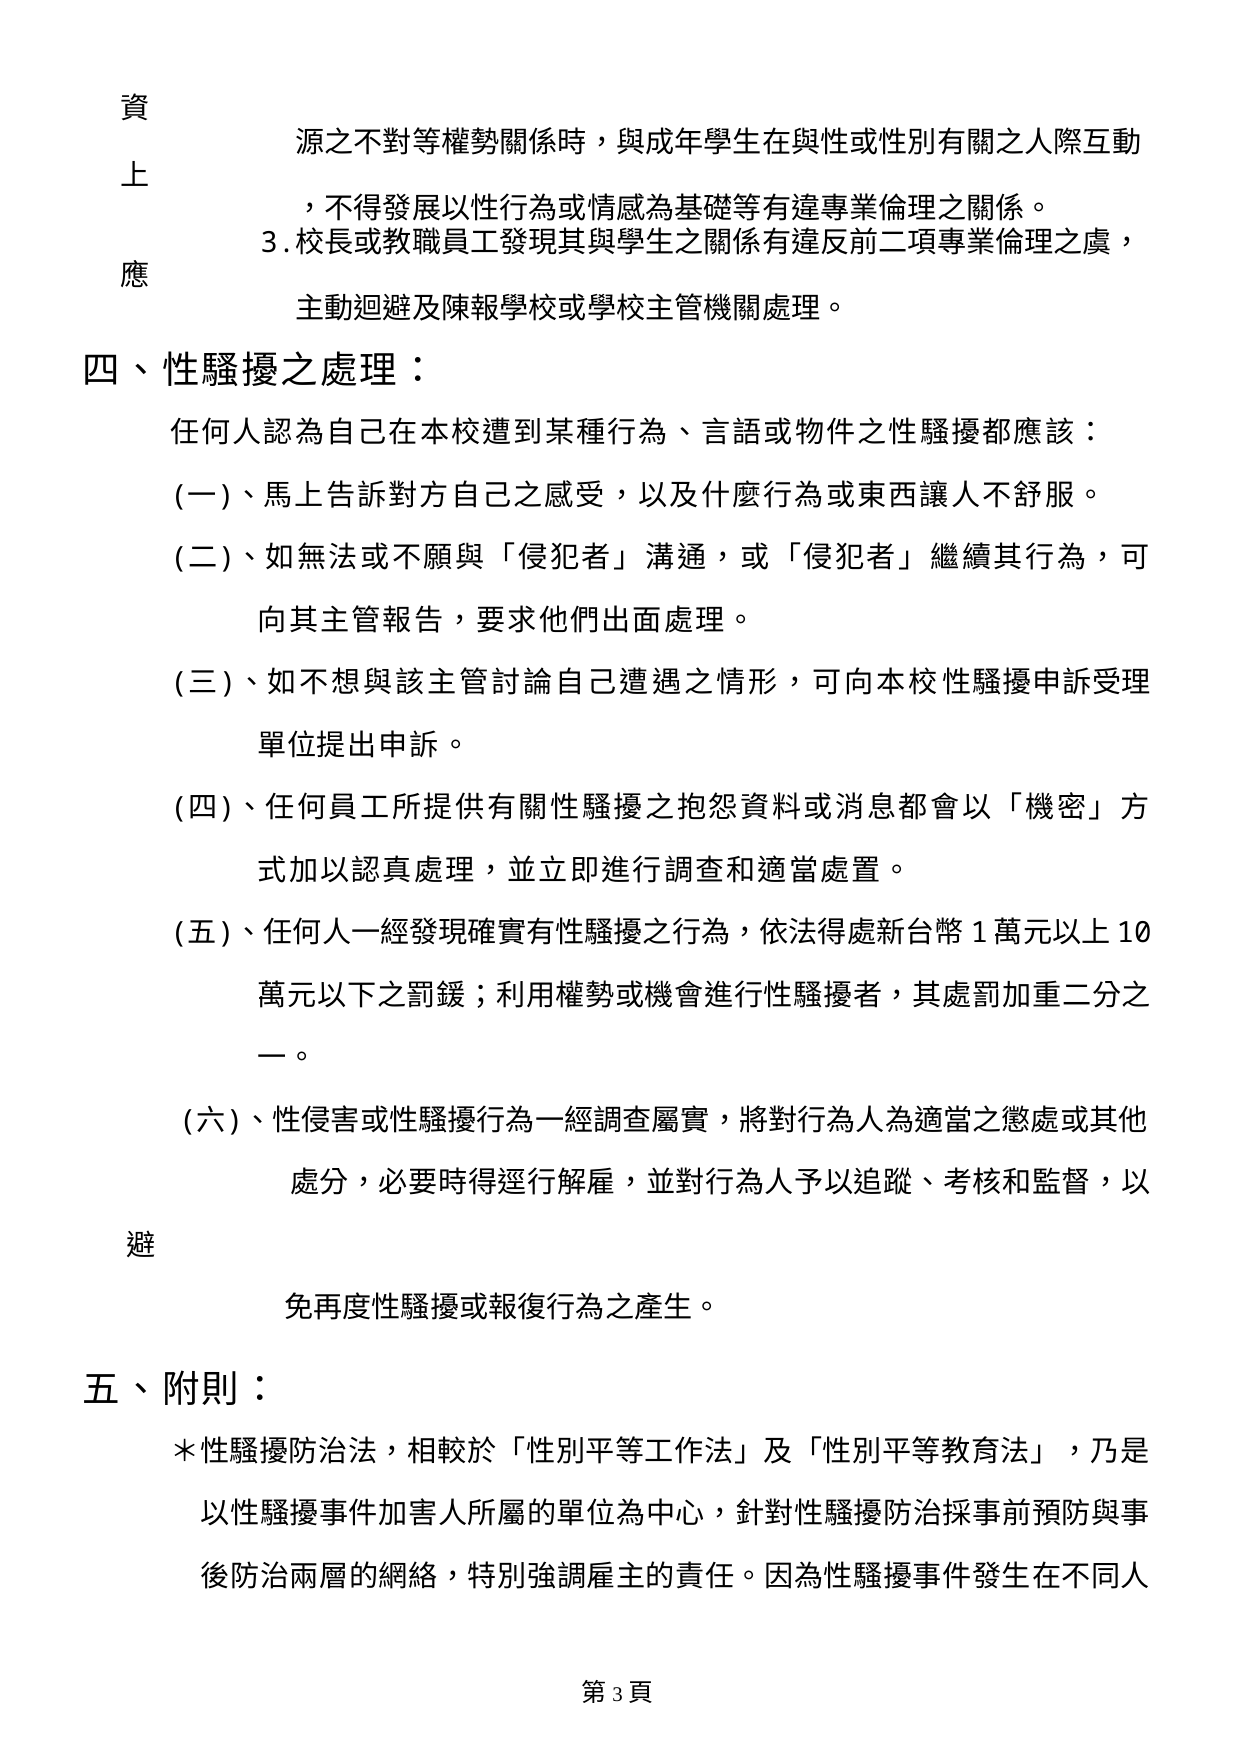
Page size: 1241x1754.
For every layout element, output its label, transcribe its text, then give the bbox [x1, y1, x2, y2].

text 主動迴避及陳報學校或學校主管機關處理。 [120, 292, 1152, 326]
text 免再度性騷擾或報復行為之產生。 [126, 1263, 1152, 1326]
text 資 [120, 92, 1152, 126]
text ＊性騷擾防治法，相較於「性別平等工作法」及「性別平等教育法」，乃是以性騷擾事件加害人所屬的單位為中心，針對性騷擾防治採事前預防與事後防治兩層的網絡，特別強調雇主的責任。因為性騷擾事件發生在不同人與不同情境，就會有不同的處理方式。如果員工遭遇性騷擾，向雇主申訴時，雇主首先應該協助他分辨適用的法律。大概有以下的方向可以參考，與職務有關之性騷擾：如發生於主管與部屬間、或員工於執行職務被性騷擾，皆適用「性別平等工作法」。校園性騷擾事件：一方為公私立學校首長或教職員工生，他方為學生之性騷擾事件，則適用「性別平等教育法」。非屬於性別平等工作法與性別平等教育法的規範範圍：如員工間下班後非執行職務時所發生的性騷擾或學校教師間於課餘時間之性騷擾事件，就依「性騷擾防治法」處理。 [170, 1407, 1152, 1594]
text (四)、任何員工所提供有關性騷擾之抱怨資料或消息都會以「機密」方式加以認真處理，並立即進行調查和適當處置。 [170, 763, 1152, 888]
text (六)、性侵害或性騷擾行為一經調查屬實，將對行為人為適當之懲處或其他 [126, 1076, 1152, 1138]
text 3.校長或教職員工發現其與學生之關係有違反前二項專業倫理之虞，應 [120, 226, 1152, 292]
text (二)、如無法或不願與「侵犯者」溝通，或「侵犯者」繼續其行為，可向其主管報告，要求他們出面處理。 [170, 513, 1152, 638]
text 四、性騷擾之處理： [83, 326, 1152, 388]
text (五)、任何人一經發現確實有性騷擾之行為，依法得處新台幣1萬元以上10萬元以下之罰鍰；利用權勢或機會進行性騷擾者，其處罰加重二分之一。 [170, 888, 1152, 1076]
text ，不得發展以性行為或情感為基礎等有違專業倫理之關係。 [120, 192, 1152, 226]
text 源之不對等權勢關係時，與成年學生在與性或性別有關之人際互動上 [120, 126, 1152, 192]
text (一)、馬上告訴對方自己之感受，以及什麼行為或東西讓人不舒服。 [170, 451, 1152, 513]
text 五、附則： [83, 1344, 1152, 1407]
text 處分，必要時得逕行解雇，並對行為人予以追蹤、考核和監督，以避 [126, 1138, 1152, 1263]
text (三)、如不想與該主管討論自己遭遇之情形，可向本校性騷擾申訴受理單位提出申訴。 [170, 638, 1152, 763]
text 任何人認為自己在本校遭到某種行為、言語或物件之性騷擾都應該： [170, 388, 1152, 451]
